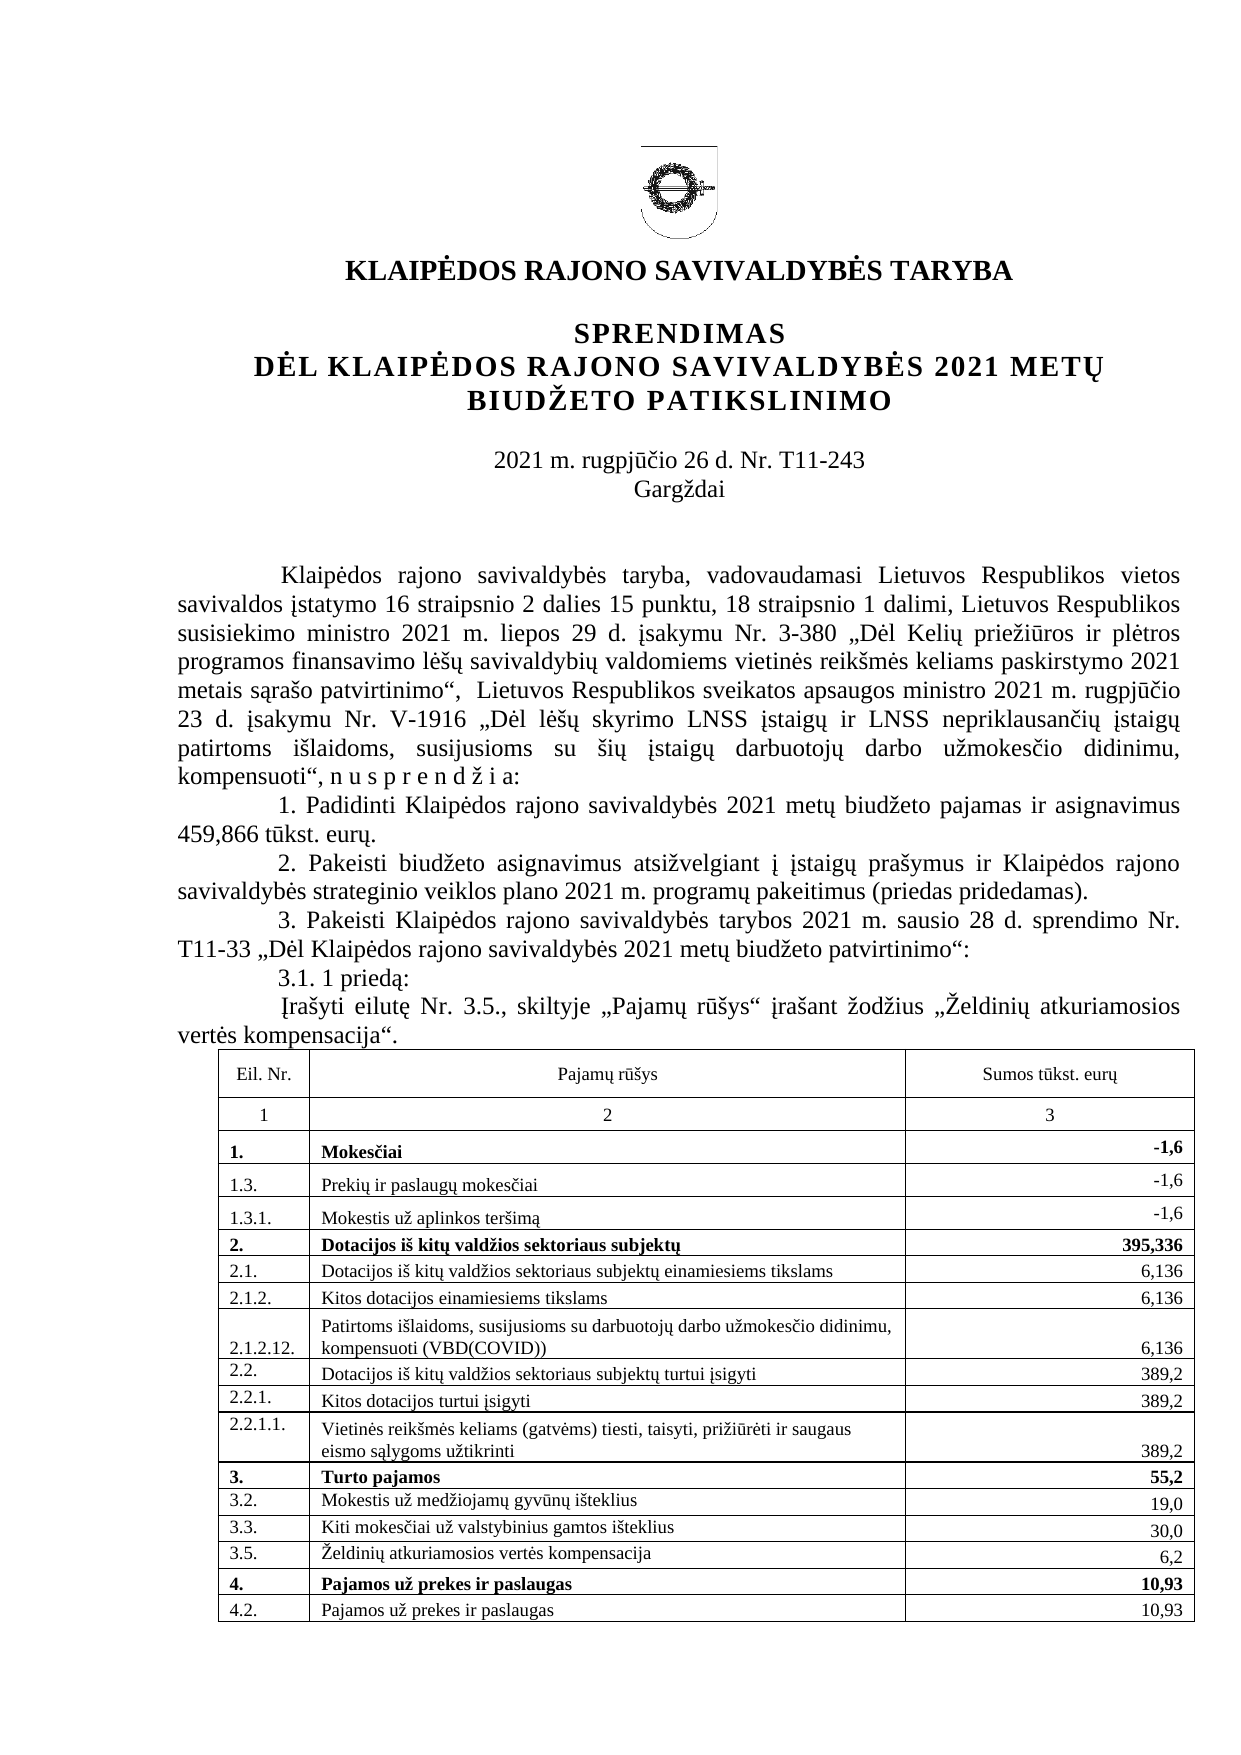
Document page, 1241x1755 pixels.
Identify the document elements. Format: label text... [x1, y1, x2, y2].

table_cell 6,136 [906, 1256, 1194, 1282]
table_cell 2 [310, 1098, 905, 1130]
table_cell 6,2 [906, 1542, 1194, 1568]
table_cell Mokesčiai [310, 1131, 905, 1163]
table_header Eil. Nr. [219, 1050, 309, 1097]
table_cell Kitos dotacijos einamiesiems tikslams [310, 1283, 905, 1308]
table_cell 19,0 [906, 1489, 1194, 1514]
text SPRENDIMAS [177, 316, 1181, 349]
table_cell 2. [219, 1230, 309, 1255]
text 3.1. 1 priedą: [177, 963, 1181, 991]
table_cell -1,6 [906, 1164, 1194, 1196]
table_cell 4.2. [219, 1595, 309, 1621]
table_cell 2.2.1. [219, 1386, 309, 1411]
table_cell Pajamos už prekes ir paslaugas [310, 1595, 905, 1621]
table_cell 3.2. [219, 1489, 309, 1514]
table_cell 2.1. [219, 1256, 309, 1282]
table_cell 2.1.2. [219, 1283, 309, 1308]
table_cell Kiti mokesčiai už valstybinius gamtos išteklius [310, 1516, 905, 1541]
table_cell 2.2. [219, 1359, 309, 1385]
table_cell 1.3.1. [219, 1197, 309, 1228]
table_cell 55,2 [906, 1463, 1194, 1488]
table_cell 1. [219, 1131, 309, 1163]
table_cell Kitos dotacijos turtui įsigyti [310, 1386, 905, 1411]
text 1. Padidinti Klaipėdos rajono savivaldybės 2021 metų biudžeto pajamas ir asignavimus 459,866 tūkst. eurų. [177, 790, 1181, 848]
table_cell Dotacijos iš kitų valdžios sektoriaus subjektų turtui įsigyti [310, 1359, 905, 1385]
table_cell 3. [219, 1463, 309, 1488]
table_cell Prekių ir paslaugų mokesčiai [310, 1164, 905, 1196]
table_cell 2.2.1.1. [219, 1413, 309, 1461]
text 2. Pakeisti biudžeto asignavimus atsižvelgiant į įstaigų prašymus ir Klaipėdos rajono savivaldybės strateginio veiklos plano 2021 m. programų pakeitimus (priedas pridedamas). [177, 848, 1181, 905]
table_cell 389,2 [906, 1359, 1194, 1385]
table_cell 4. [219, 1569, 309, 1594]
table_cell 389,2 [906, 1413, 1194, 1461]
table_cell Vietinės reikšmės keliams (gatvėms) tiesti, taisyti, prižiūrėti ir saugaus eismo sąlygoms užtikrinti [310, 1413, 905, 1461]
table_cell 30,0 [906, 1516, 1194, 1541]
table_cell Dotacijos iš kitų valdžios sektoriaus subjektų [310, 1230, 905, 1255]
table_cell 10,93 [906, 1595, 1194, 1621]
table_cell 1 [219, 1098, 309, 1130]
table_cell 395,336 [906, 1230, 1194, 1255]
text Įrašyti eilutę Nr. 3.5., skiltyje „Pajamų rūšys“ įrašant žodžius „Želdinių atkuriamosios vertės kompensacija“. [177, 991, 1181, 1049]
table_cell 3 [906, 1098, 1194, 1130]
table_cell Turto pajamos [310, 1463, 905, 1488]
table_cell Mokestis už aplinkos teršimą [310, 1197, 905, 1228]
text Gargždai [177, 474, 1181, 503]
table_cell 6,136 [906, 1309, 1194, 1358]
table_cell Mokestis už medžiojamų gyvūnų išteklius [310, 1489, 905, 1514]
table_cell 6,136 [906, 1283, 1194, 1308]
table_cell 1.3. [219, 1164, 309, 1196]
text 3. Pakeisti Klaipėdos rajono savivaldybės tarybos 2021 m. sausio 28 d. sprendimo Nr. T11-33 „Dėl Klaipėdos rajono savivaldybės 2021 metų biudžeto patvirtinimo“: [177, 905, 1181, 963]
table_cell 2.1.2.12. [219, 1309, 309, 1358]
table_cell -1,6 [906, 1197, 1194, 1228]
text DĖL KLAIPĖDOS RAJONO SAVIVALDYBĖS 2021 METŲ BIUDŽETO PATIKSLINIMO [177, 349, 1181, 416]
text 2021 m. rugpjūčio 26 d. Nr. T11-243 [177, 445, 1181, 474]
text Klaipėdos rajono savivaldybės taryba, vadovaudamasi Lietuvos Respublikos vietos savivaldos įstatymo 16 straipsnio 2 dalies 15 punktu, 18 straipsnio 1 dalimi, Lietuvos Respublikos susisiekimo ministro 2021 m. liepos 29 d. įsakymu Nr. 3-380 „Dėl Kelių priežiūros ir plėtros programos finansavimo lėšų savivaldybių valdomiems vietinės reikšmės keliams paskirstymo 2021 metais sąrašo patvirtinimo“, Lietuvos Respublikos sveikatos apsaugos ministro 2021 m. rugpjūčio 23 d. įsakymu Nr. V-1916 „Dėl lėšų skyrimo LNSS įstaigų ir LNSS nepriklausančių įstaigų patirtoms išlaidoms, susijusioms su šių įstaigų darbuotojų darbo užmokesčio didinimu, kompensuoti“, n u s p r e n d ž i a: [177, 560, 1181, 790]
table_cell -1,6 [906, 1131, 1194, 1163]
table_header Pajamų rūšys [310, 1050, 905, 1097]
table_cell 389,2 [906, 1386, 1194, 1411]
table_cell Patirtoms išlaidoms, susijusioms su darbuotojų darbo užmokesčio didinimu, kompensuoti (VBD(COVID)) [310, 1309, 905, 1358]
table_cell Želdinių atkuriamosios vertės kompensacija [310, 1542, 905, 1568]
table_cell 3.3. [219, 1516, 309, 1541]
table_cell Pajamos už prekes ir paslaugas [310, 1569, 905, 1594]
table_cell 10,93 [906, 1569, 1194, 1594]
table_cell Dotacijos iš kitų valdžios sektoriaus subjektų einamiesiems tikslams [310, 1256, 905, 1282]
text KLAIPĖDOS RAJONO SAVIVALDYBĖS TARYBA [177, 253, 1181, 287]
table_header Sumos tūkst. eurų [906, 1050, 1194, 1097]
table_cell 3.5. [219, 1542, 309, 1568]
